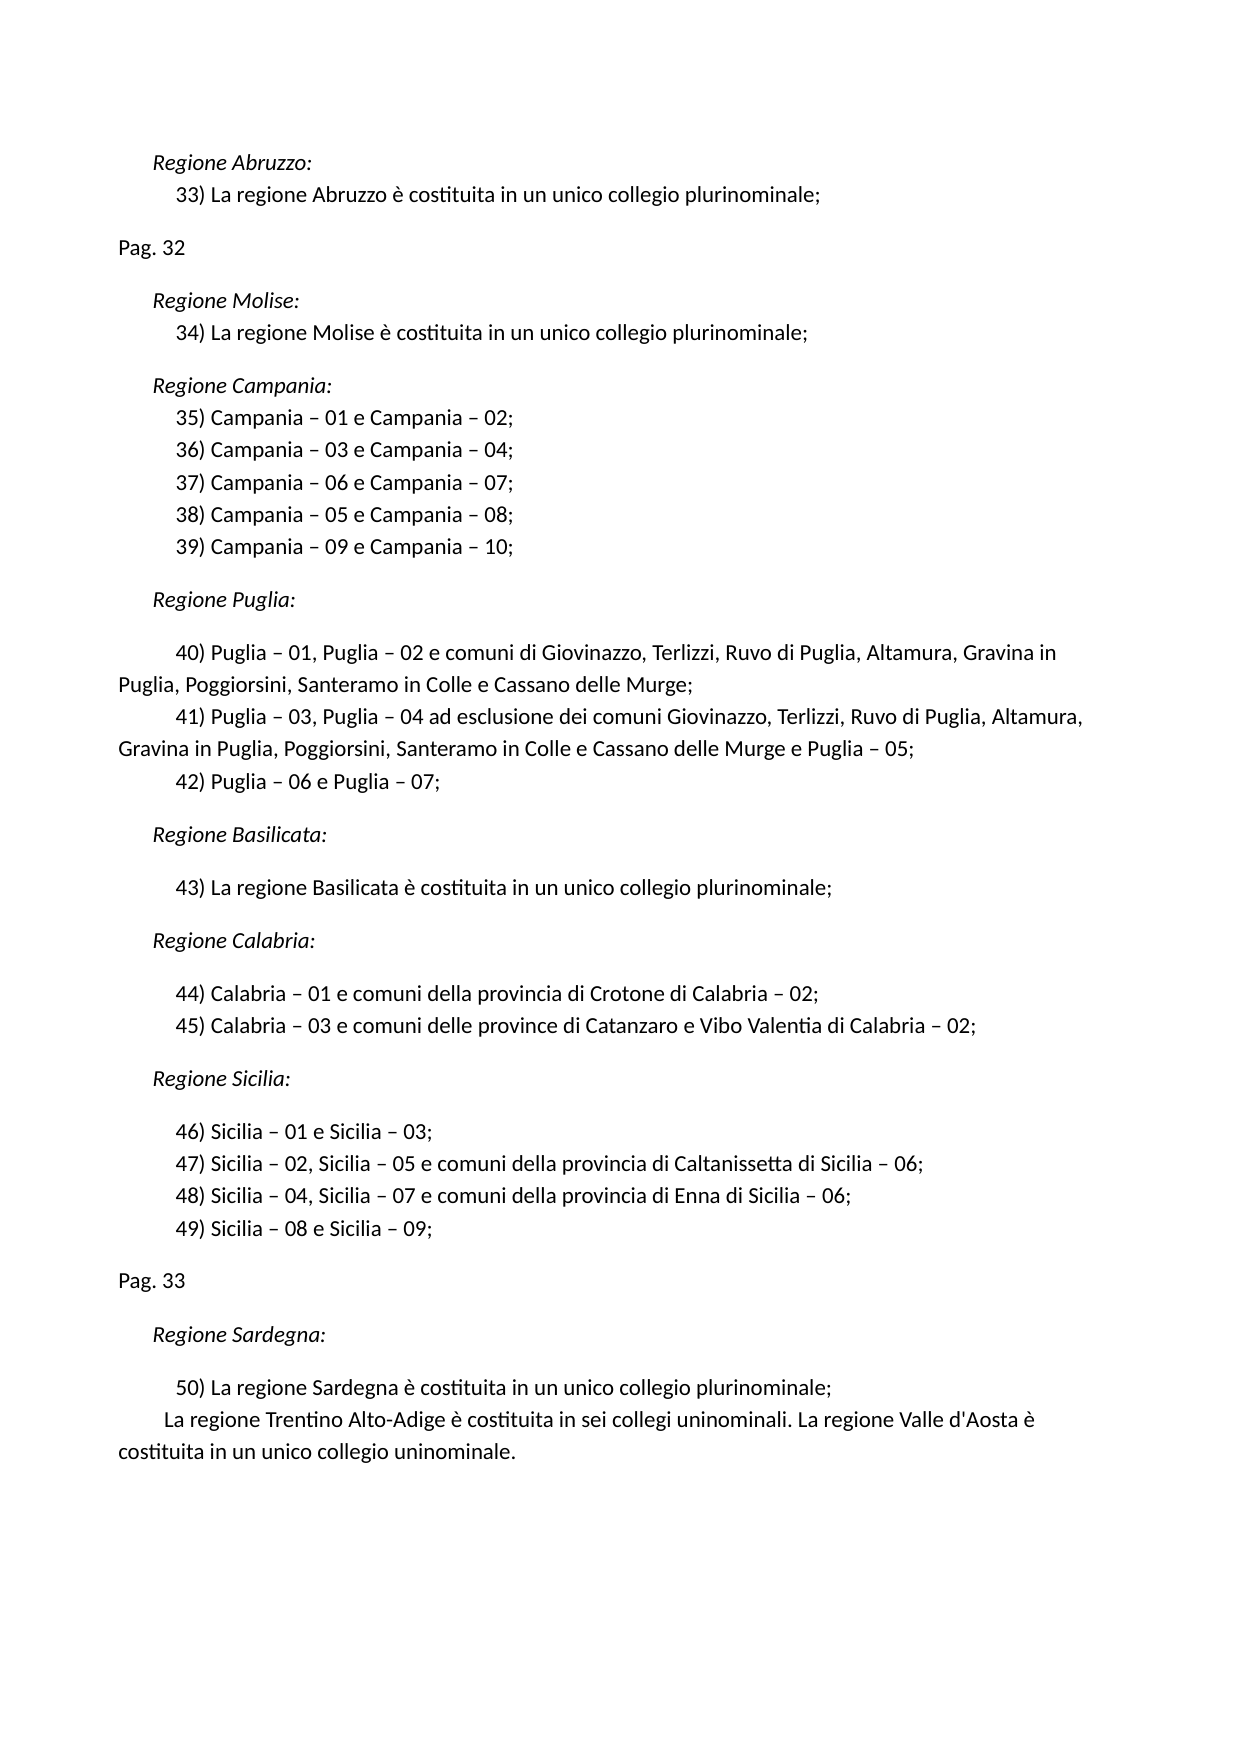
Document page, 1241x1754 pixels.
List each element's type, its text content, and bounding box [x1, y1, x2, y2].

text Regione Puglia: [118, 585, 1122, 613]
text Pag. 33 [118, 1267, 1122, 1295]
text Regione Sardegna: [118, 1320, 1122, 1348]
text 44) Calabria – 01 e comuni della provincia di Crotone di Calabria – 02; 45) Calabria – 03 e comuni delle province di Catanzaro e Vibo Valentia di Calabria – 02; [118, 979, 1122, 1039]
text Regione Campania: 35) Campania – 01 e Campania – 02; 36) Campania – 03 e Campania – 04; 37) Campania – 06 e Campania – 07; 38) Campania – 05 e Campania – 08; 39) Campania – 09 e Campania – 10; [118, 371, 1122, 560]
text Regione Calabria: [118, 926, 1122, 954]
text Pag. 32 [118, 233, 1122, 261]
text 43) La regione Basilicata è costituita in un unico collegio plurinominale; [118, 873, 1122, 901]
text Regione Basilicata: [118, 820, 1122, 848]
text 50) La regione Sardegna è costituita in un unico collegio plurinominale; La regione Trentino Alto-Adige è costituita in sei collegi uninominali. La regione Valle d'Aosta è costituita in un unico collegio uninominale. [118, 1373, 1122, 1465]
text Regione Molise: 34) La regione Molise è costituita in un unico collegio plurinominale; [118, 286, 1122, 346]
text Regione Sicilia: [118, 1064, 1122, 1092]
text Regione Abruzzo: 33) La regione Abruzzo è costituita in un unico collegio plurinominale; [118, 148, 1122, 208]
text 46) Sicilia – 01 e Sicilia – 03; 47) Sicilia – 02, Sicilia – 05 e comuni della provincia di Caltanissetta di Sicilia – 06; 48) Sicilia – 04, Sicilia – 07 e comuni della provincia di Enna di Sicilia – 06; 49) Sicilia – 08 e Sicilia – 09; [118, 1117, 1122, 1242]
text 40) Puglia – 01, Puglia – 02 e comuni di Giovinazzo, Terlizzi, Ruvo di Puglia, Altamura, Gravina in Puglia, Poggiorsini, Santeramo in Colle e Cassano delle Murge; 41) Puglia – 03, Puglia – 04 ad esclusione dei comuni Giovinazzo, Terlizzi, Ruvo di Puglia, Altamura, Gravina in Puglia, Poggiorsini, Santeramo in Colle e Cassano delle Murge e Puglia – 05; 42) Puglia – 06 e Puglia – 07; [118, 638, 1122, 795]
